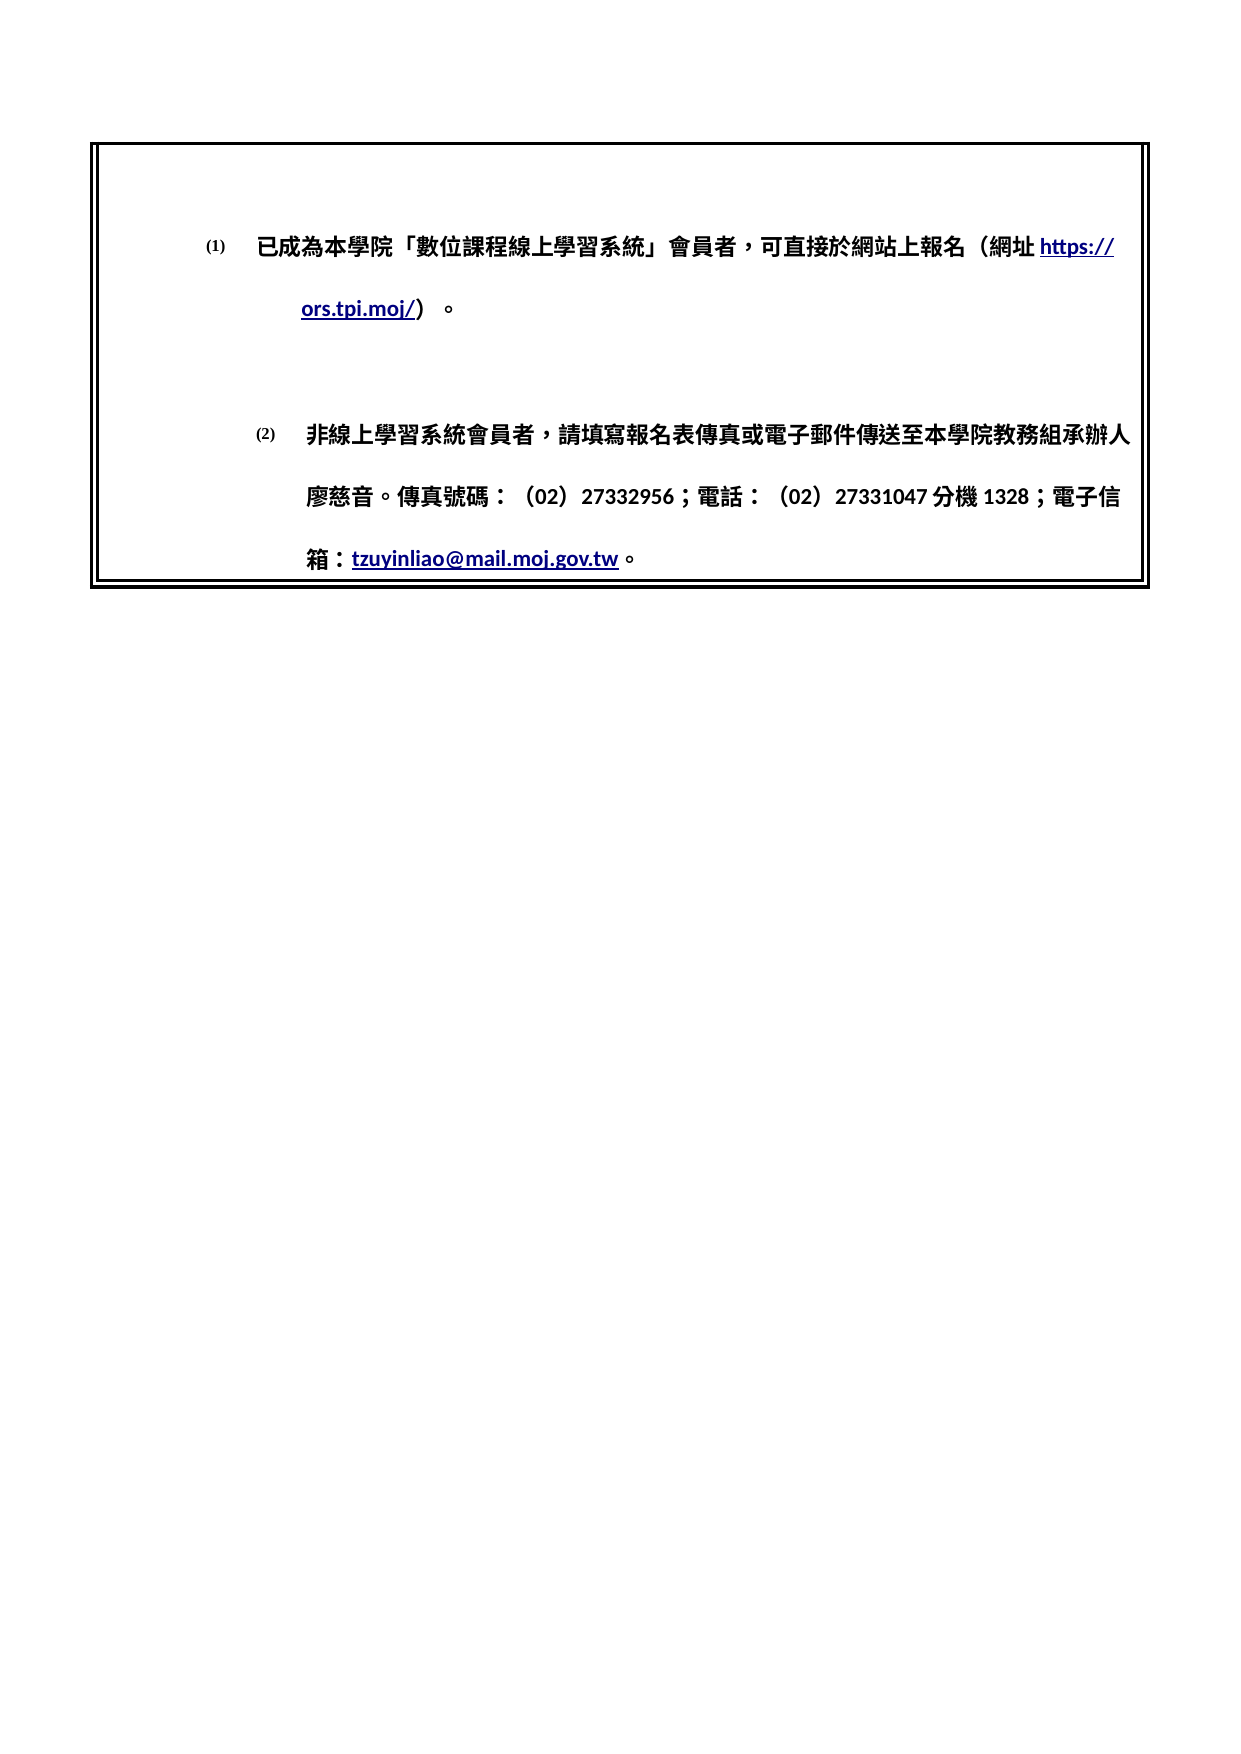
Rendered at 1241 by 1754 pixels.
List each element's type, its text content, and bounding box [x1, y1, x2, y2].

table_cell 上課地點：3月9日於法務部司法官學院（臺北市大安區辛亥路三段81號），3月10日為實地參訪。 研習人數：實地30人（在職檢察官25人、法官5人）； 3月9日課程部分，另可開放遠距40人， 額滿為止。 報名方式：請於106年2月18日（六）前採下列方式報名 已成為本學院「數位課程線上學習系統」會員者，可直接於網站上報名（網址https://ors.tpi.moj/）。 非線上學習系統會員者，請填寫報名表傳真或電子郵件傳送至本學院教務組承辦人廖慈音。傳真號碼：（02）27332956；電話：（02）27331047分機1328；電子信箱：tzuyinliao@mail.moj.gov.tw。 [99, 145, 1141, 579]
